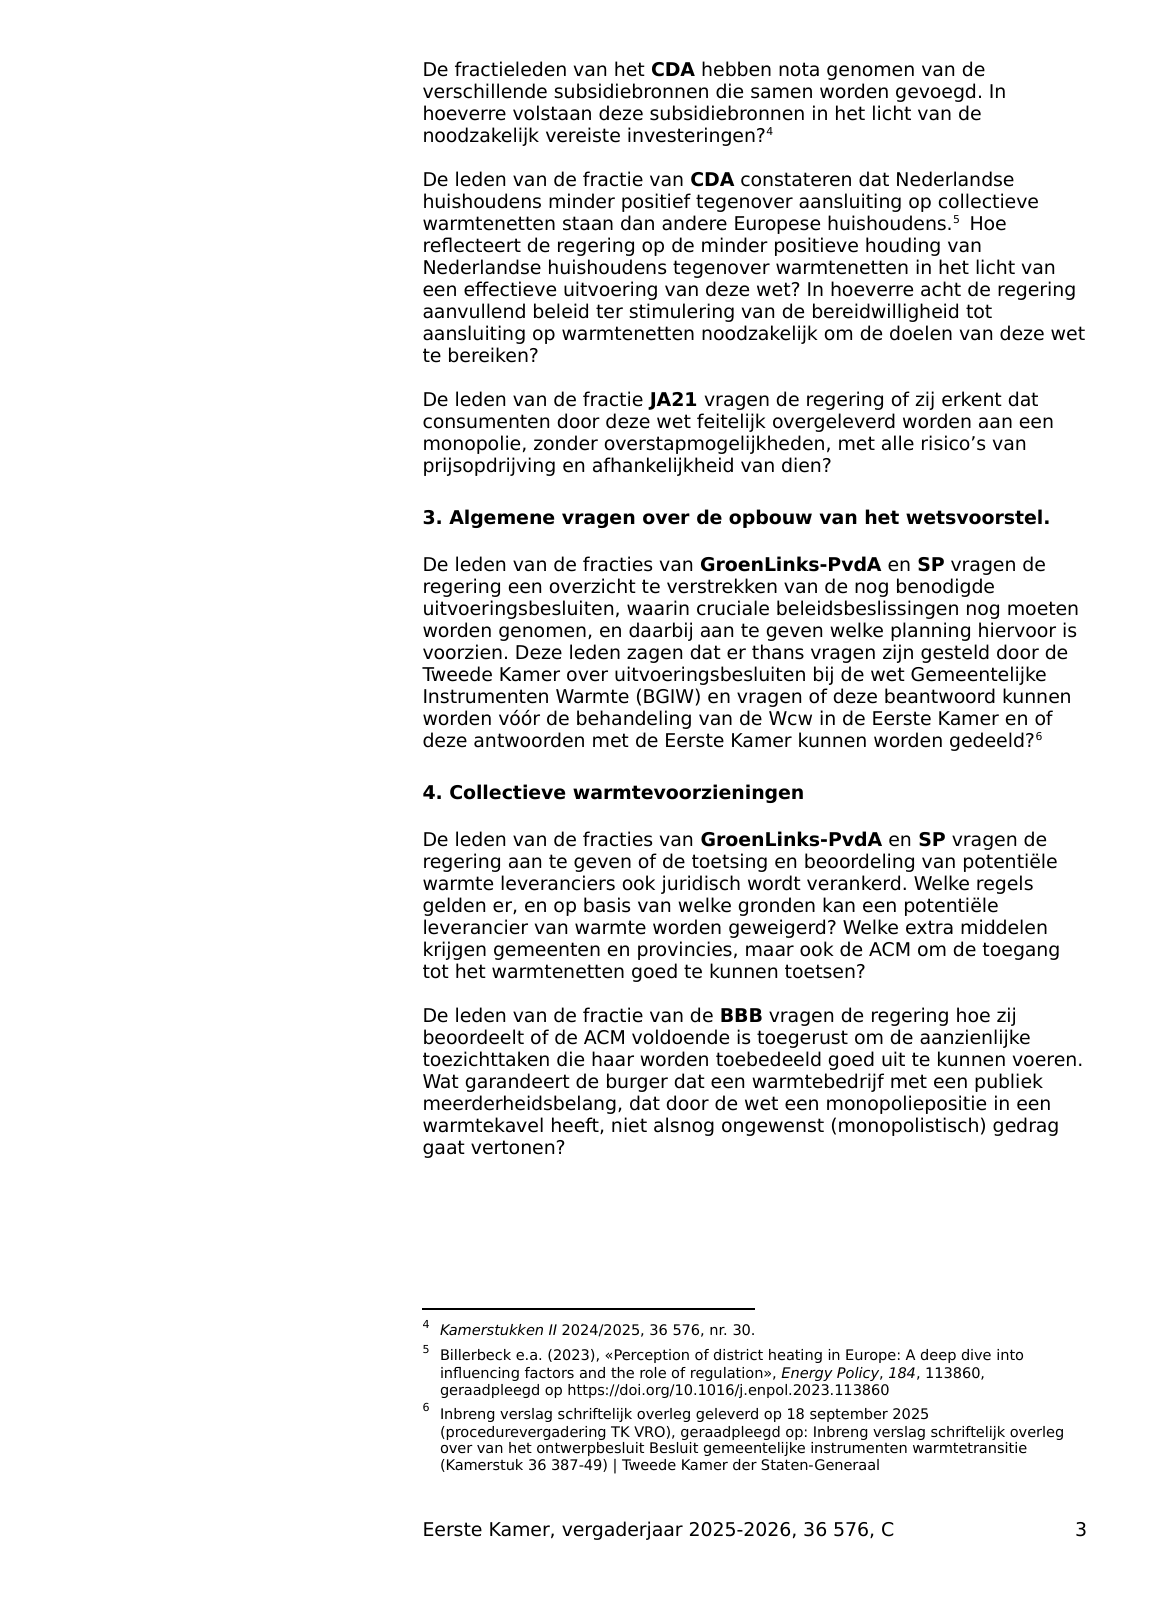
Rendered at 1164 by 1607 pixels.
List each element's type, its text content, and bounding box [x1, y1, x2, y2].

text De leden van de fractie van CDA constateren dat Nederlandse huishoudens minder positief tegenover aansluiting op collectieve warmtenetten staan dan andere Europese huishoudens. Hoe reflecteert de regering op de minder positieve houding van Nederlandse huishoudens tegenover warmtenetten in het licht van een effectieve uitvoering van deze wet? In hoeverre acht de regering aanvullend beleid ter stimulering van de bereidwilligheid tot aansluiting op warmtenetten noodzakelijk om de doelen van deze wet te bereiken? [422, 169, 1087, 367]
text De leden van de fractie van de BBB vragen de regering hoe zij beoordeelt of de ACM voldoende is toegerust om de aanzienlijke toezichttaken die haar worden toebedeeld goed uit te kunnen voeren. Wat garandeert de burger dat een warmtebedrijf met een publiek meerderheidsbelang, dat door de wet een monopoliepositie in een warmtekavel heeft, niet alsnog ongewenst (monopolistisch) gedrag gaat vertonen? [422, 1005, 1087, 1159]
subtitle 4. Collectieve warmtevoorzieningen [422, 782, 1087, 804]
text Billerbeck e.a. (2023), «Perception of district heating in Europe: A deep dive into influencing factors and the role of regulation», Energy Policy, 184, 113860, geraadpleegd op https://doi.org/10.1016/j.enpol.2023.113860 [422, 1343, 1087, 1399]
text Inbreng verslag schriftelijk overleg geleverd op 18 september 2025 (procedurevergadering TK VRO), geraadpleegd op: Inbreng verslag schriftelijk overleg over van het ontwerpbesluit Besluit gemeentelijke instrumenten warmtetransitie (Kamerstuk 36 387-49) | Tweede Kamer der Staten-Generaal [422, 1402, 1087, 1474]
text De leden van de fracties van GroenLinks-PvdA en SP vragen de regering aan te geven of de toetsing en beoordeling van potentiële warmte leveranciers ook juridisch wordt verankerd. Welke regels gelden er, en op basis van welke gronden kan een potentiële leverancier van warmte worden geweigerd? Welke extra middelen krijgen gemeenten en provincies, maar ook de ACM om de toegang tot het warmtenetten goed te kunnen toetsen? [422, 829, 1087, 983]
text De leden van de fractie JA21 vragen de regering of zij erkent dat consumenten door deze wet feitelijk overgeleverd worden aan een monopolie, zonder overstapmogelijkheden, met alle risico’s van prijsopdrijving en afhankelijkheid van dien? [422, 389, 1087, 477]
subtitle 3. Algemene vragen over de opbouw van het wetsvoorstel. [422, 507, 1087, 529]
text De fractieleden van het CDA hebben nota genomen van de verschillende subsidiebronnen die samen worden gevoegd. In hoeverre volstaan deze subsidiebronnen in het licht van de noodzakelijk vereiste investeringen? [422, 59, 1087, 147]
text De leden van de fracties van GroenLinks-PvdA en SP vragen de regering een overzicht te verstrekken van de nog benodigde uitvoeringsbesluiten, waarin cruciale beleidsbeslissingen nog moeten worden genomen, en daarbij aan te geven welke planning hiervoor is voorzien. Deze leden zagen dat er thans vragen zijn gesteld door de Tweede Kamer over uitvoeringsbesluiten bij de wet Gemeentelijke Instrumenten Warmte (BGIW) en vragen of deze beantwoord kunnen worden vóór de behandeling van de Wcw in de Eerste Kamer en of deze antwoorden met de Eerste Kamer kunnen worden gedeeld? [422, 554, 1087, 752]
text Kamerstukken II 2024/2025, 36 576, nr. 30. [422, 1318, 1087, 1340]
